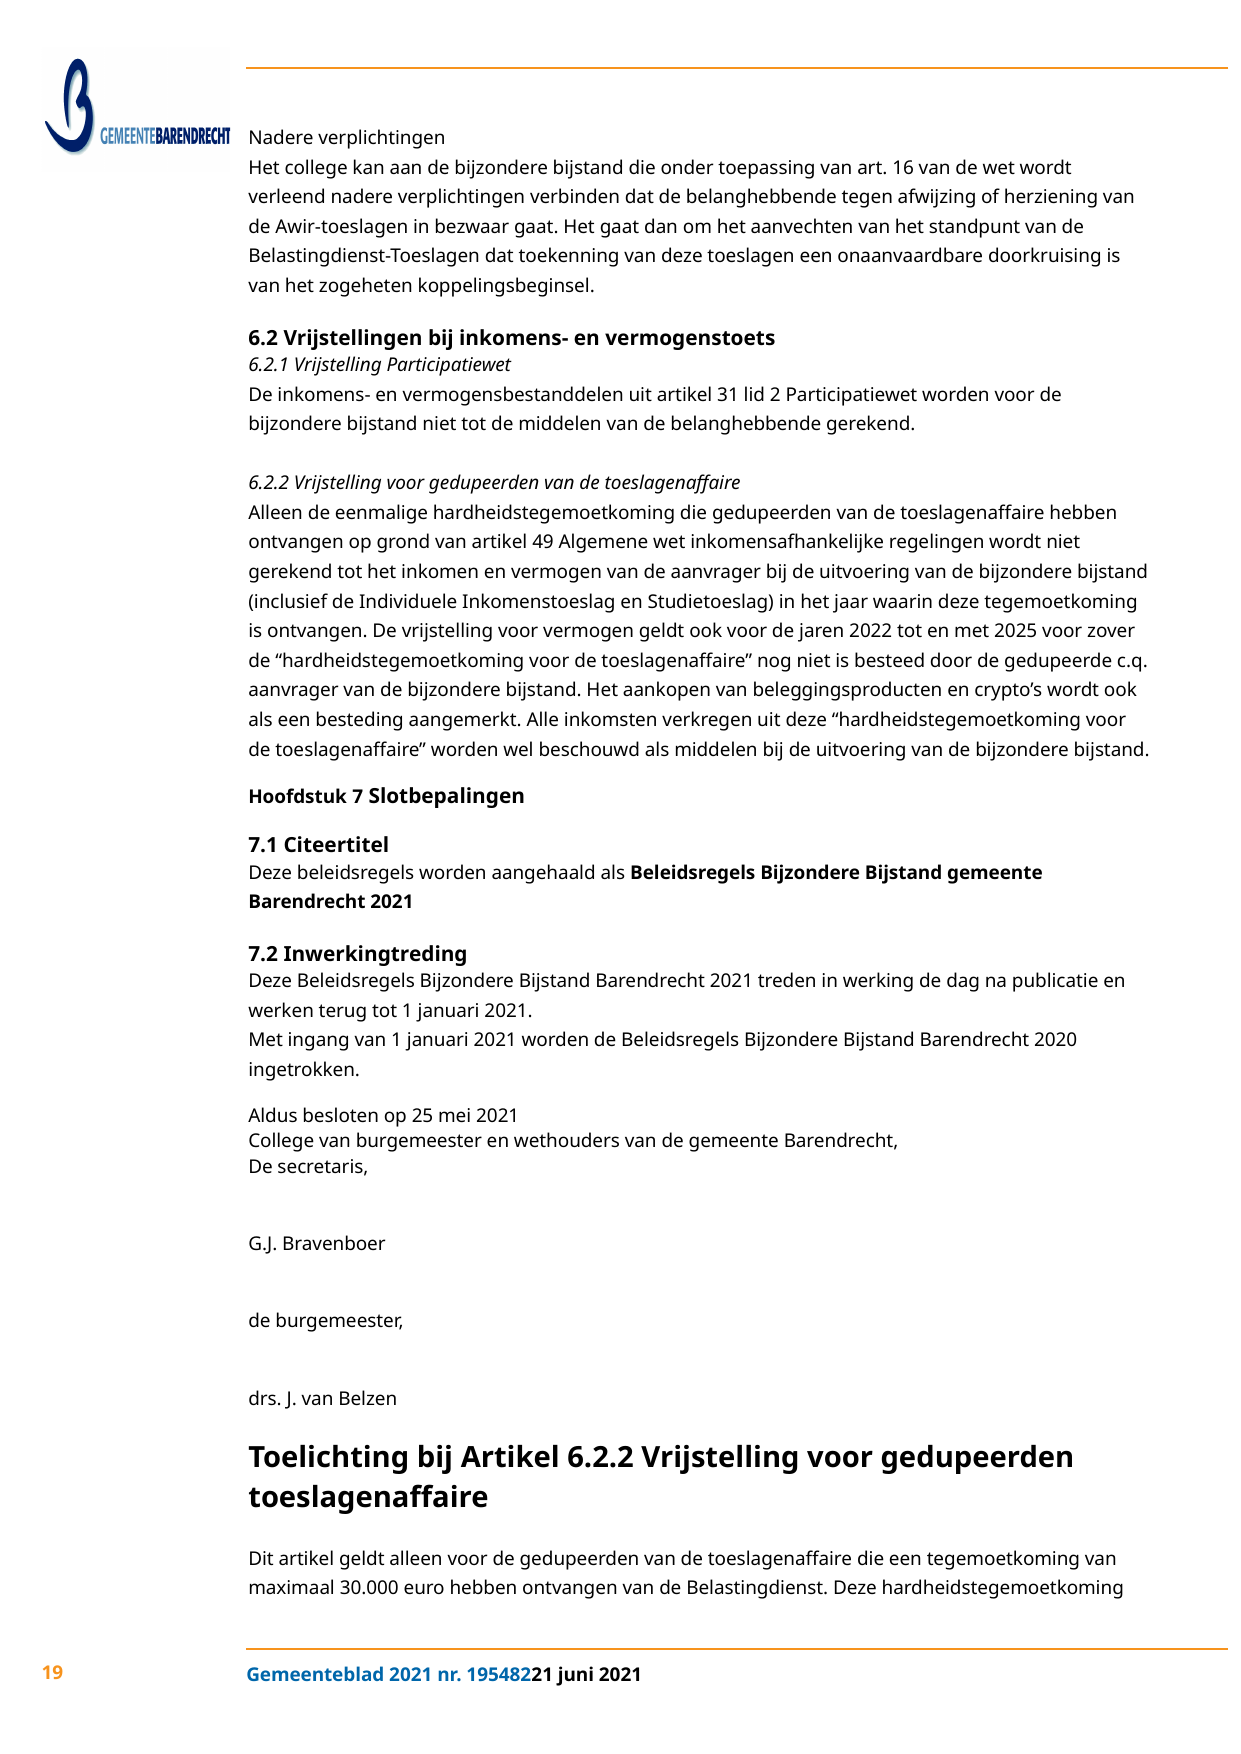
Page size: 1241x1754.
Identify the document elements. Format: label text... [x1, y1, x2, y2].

text Dit artikel geldt alleen voor de gedupeerden van de toeslagenaffaire die een tegemoetkoming van maximaal 30.000 euro hebben ontvangen van de Belastingdienst. Deze hardheidstegemoetkoming [248, 1545, 1152, 1600]
text Met ingang van 1 januari 2021 worden de Beleidsregels Bijzondere Bijstand Barendrecht 2020 [248, 1027, 1152, 1052]
picture [41, 47, 231, 172]
text Deze beleidsregels worden aangehaald als Beleidsregels Bijzondere Bijstand gemeente Barendrecht 2021 [248, 859, 1152, 914]
text 7.2 Inwerkingtreding [248, 939, 1152, 967]
text 6.2.2 Vrijstelling voor gedupeerden van de toeslagenaffaire [248, 469, 1152, 495]
text Aldus besloten op 25 mei 2021 [248, 1102, 1152, 1128]
text Deze Beleidsregels Bijzondere Bijstand Barendrecht 2021 treden in werking de dag na publicatie en werken terug tot 1 januari 2021. [248, 967, 1152, 1023]
text College van burgemeester en wethouders van de gemeente Barendrecht, [248, 1128, 1152, 1153]
text De inkomens- en vermogensbestanddelen uit artikel 31 lid 2 Participatiewet worden voor de bijzondere bijstand niet tot de middelen van de belanghebbende gerekend. [248, 381, 1152, 436]
text 7.1 Citeertitel [248, 831, 1152, 859]
text Het college kan aan de bijzondere bijstand die onder toepassing van art. 16 van de wet wordt verleend nadere verplichtingen verbinden dat de belanghebbende tegen afwijzing of herziening van de Awir-toeslagen in bezwaar gaat. Het gaat dan om het aanvechten van het standpunt van de Belastingdienst-Toeslagen dat toekenning van deze toeslagen een onaanvaardbare doorkruising is van het zogeheten koppelingsbeginsel. [248, 154, 1152, 298]
text ingetrokken. [248, 1056, 1152, 1082]
text Toelichting bij Artikel 6.2.2 Vrijstelling voor gedupeerden toeslagenaffaire [248, 1436, 1152, 1516]
text 6.2 Vrijstellingen bij inkomens- en vermogenstoets [248, 323, 1152, 351]
text G.J. Bravenboer [248, 1231, 1152, 1256]
text Alleen de eenmalige hardheidstegemoetkoming die gedupeerden van de toeslagenaffaire hebben ontvangen op grond van artikel 49 Algemene wet inkomensafhankelijke regelingen wordt niet gerekend tot het inkomen en vermogen van de aanvrager bij de uitvoering van de bijzondere bijstand (inclusief de Individuele Inkomenstoeslag en Studietoeslag) in het jaar waarin deze tegemoetkoming is ontvangen. De vrijstelling voor vermogen geldt ook voor de jaren 2022 tot en met 2025 voor zover de “hardheidstegemoetkoming voor de toeslagenaffaire” nog niet is besteed door de gedupeerde c.q. aanvrager van de bijzondere bijstand. Het aankopen van beleggingsproducten en crypto’s wordt ook als een besteding aangemerkt. Alle inkomsten verkregen uit deze “hardheidstegemoetkoming voor de toeslagenaffaire” worden wel beschouwd als middelen bij de uitvoering van de bijzondere bijstand. [248, 499, 1152, 761]
text Nadere verplichtingen [248, 124, 1152, 150]
text De secretaris, [248, 1153, 1152, 1179]
text de burgemeester, [248, 1308, 1152, 1333]
text drs. J. van Belzen [248, 1385, 1152, 1411]
text 6.2.1 Vrijstelling Participatiewet [248, 351, 1152, 377]
text Hoofdstuk 7 Slotbepalingen [248, 781, 1152, 810]
